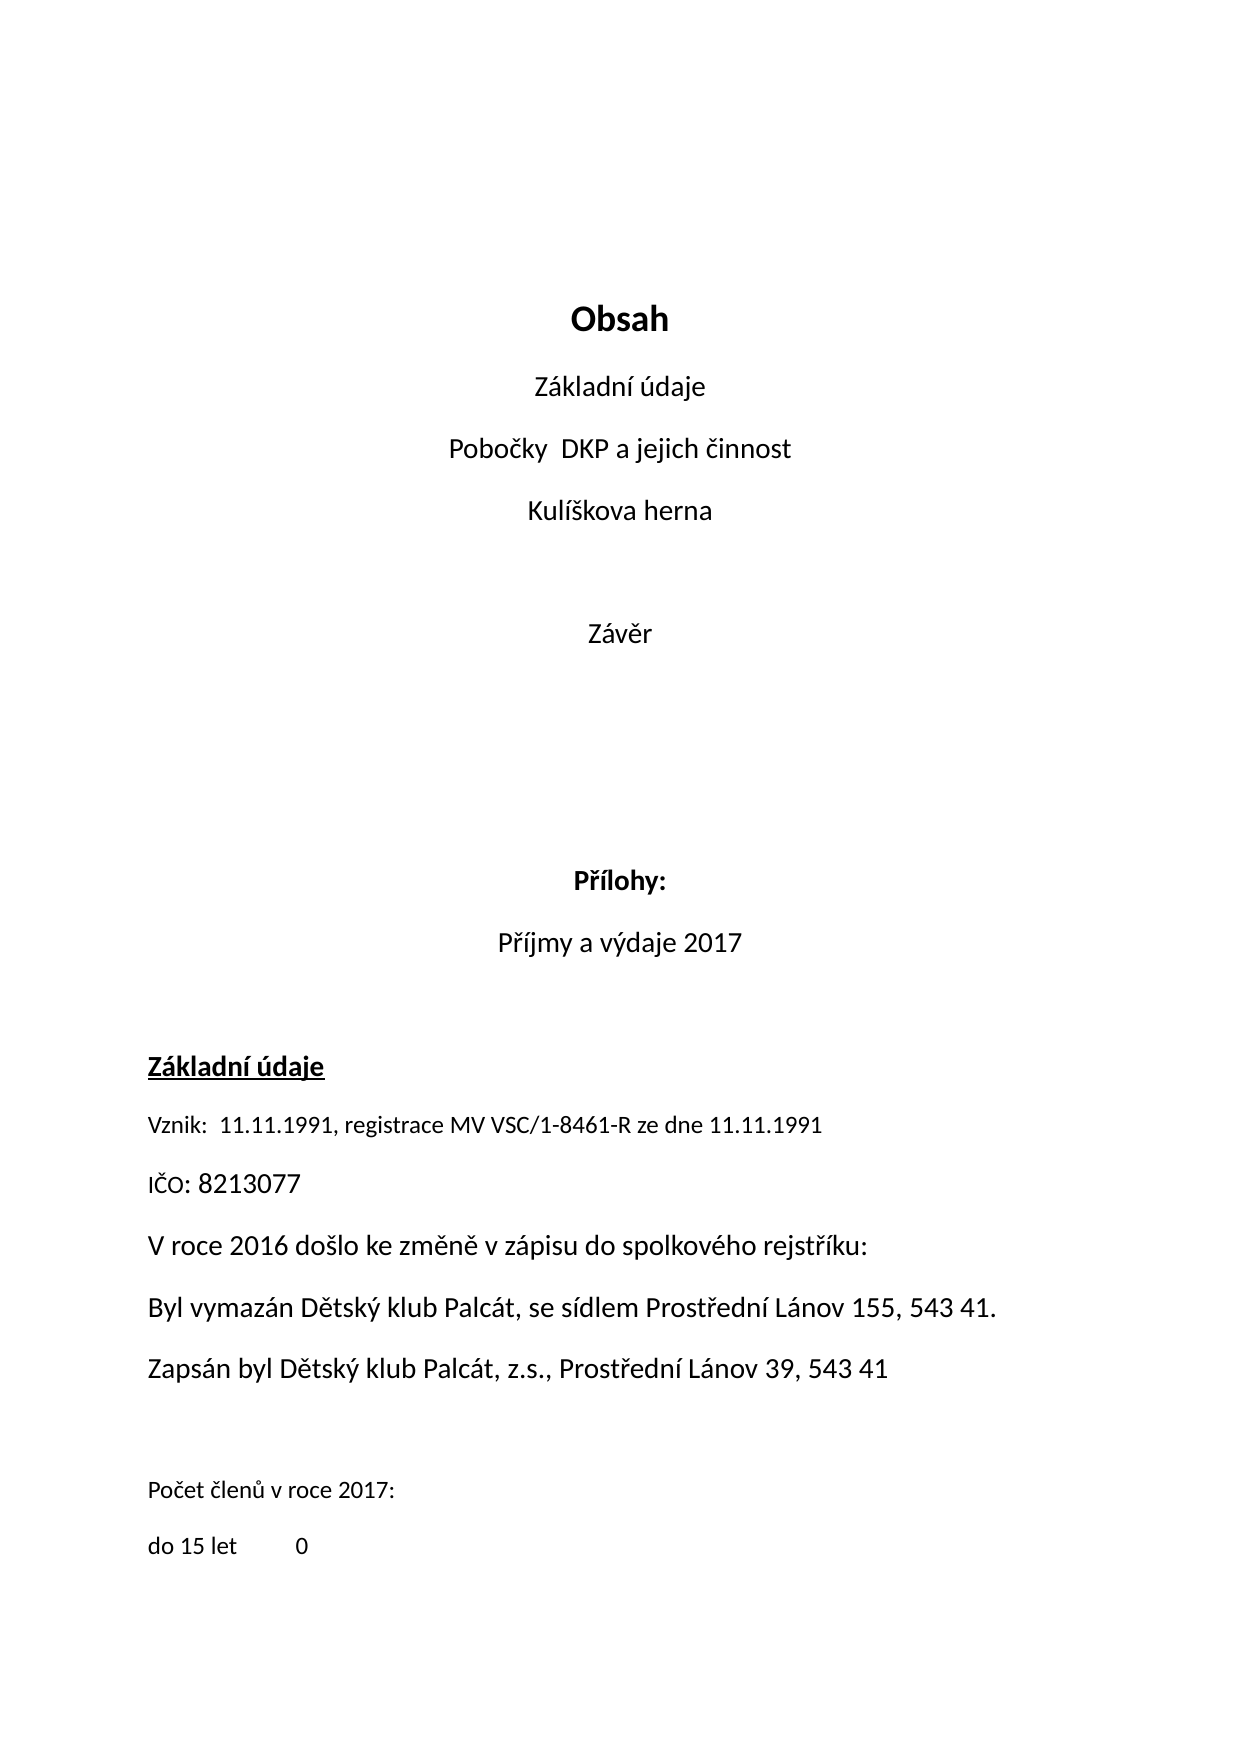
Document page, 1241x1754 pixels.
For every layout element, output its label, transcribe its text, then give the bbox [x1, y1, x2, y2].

text Počet členů v roce 2017: [148, 1474, 1093, 1505]
text Kulíškova herna [148, 492, 1093, 527]
text V roce 2016 došlo ke změně v zápisu do spolkového rejstříku: [148, 1227, 1093, 1263]
text Vznik: 11.11.1991, registrace MV VSC/1-8461-R ze dne 11.11.1991 [148, 1109, 1093, 1140]
text Zapsán byl Dětský klub Palcát, z.s., Prostřední Lánov 39, 543 41 [148, 1351, 1093, 1386]
text Obsah [148, 295, 1093, 341]
text Základní údaje [148, 368, 1093, 404]
text Přílohy: [148, 862, 1093, 898]
text Pobočky DKP a jejich činnost [148, 430, 1093, 466]
text Základní údaje [148, 1048, 1093, 1083]
text Příjmy a výdaje 2017 [148, 924, 1093, 960]
text do 15 let 0 [148, 1530, 1093, 1561]
text IČO: 8213077 [148, 1165, 1093, 1201]
text Závěr [148, 615, 1093, 651]
text Byl vymazán Dětský klub Palcát, se sídlem Prostřední Lánov 155, 543 41. [148, 1289, 1093, 1324]
